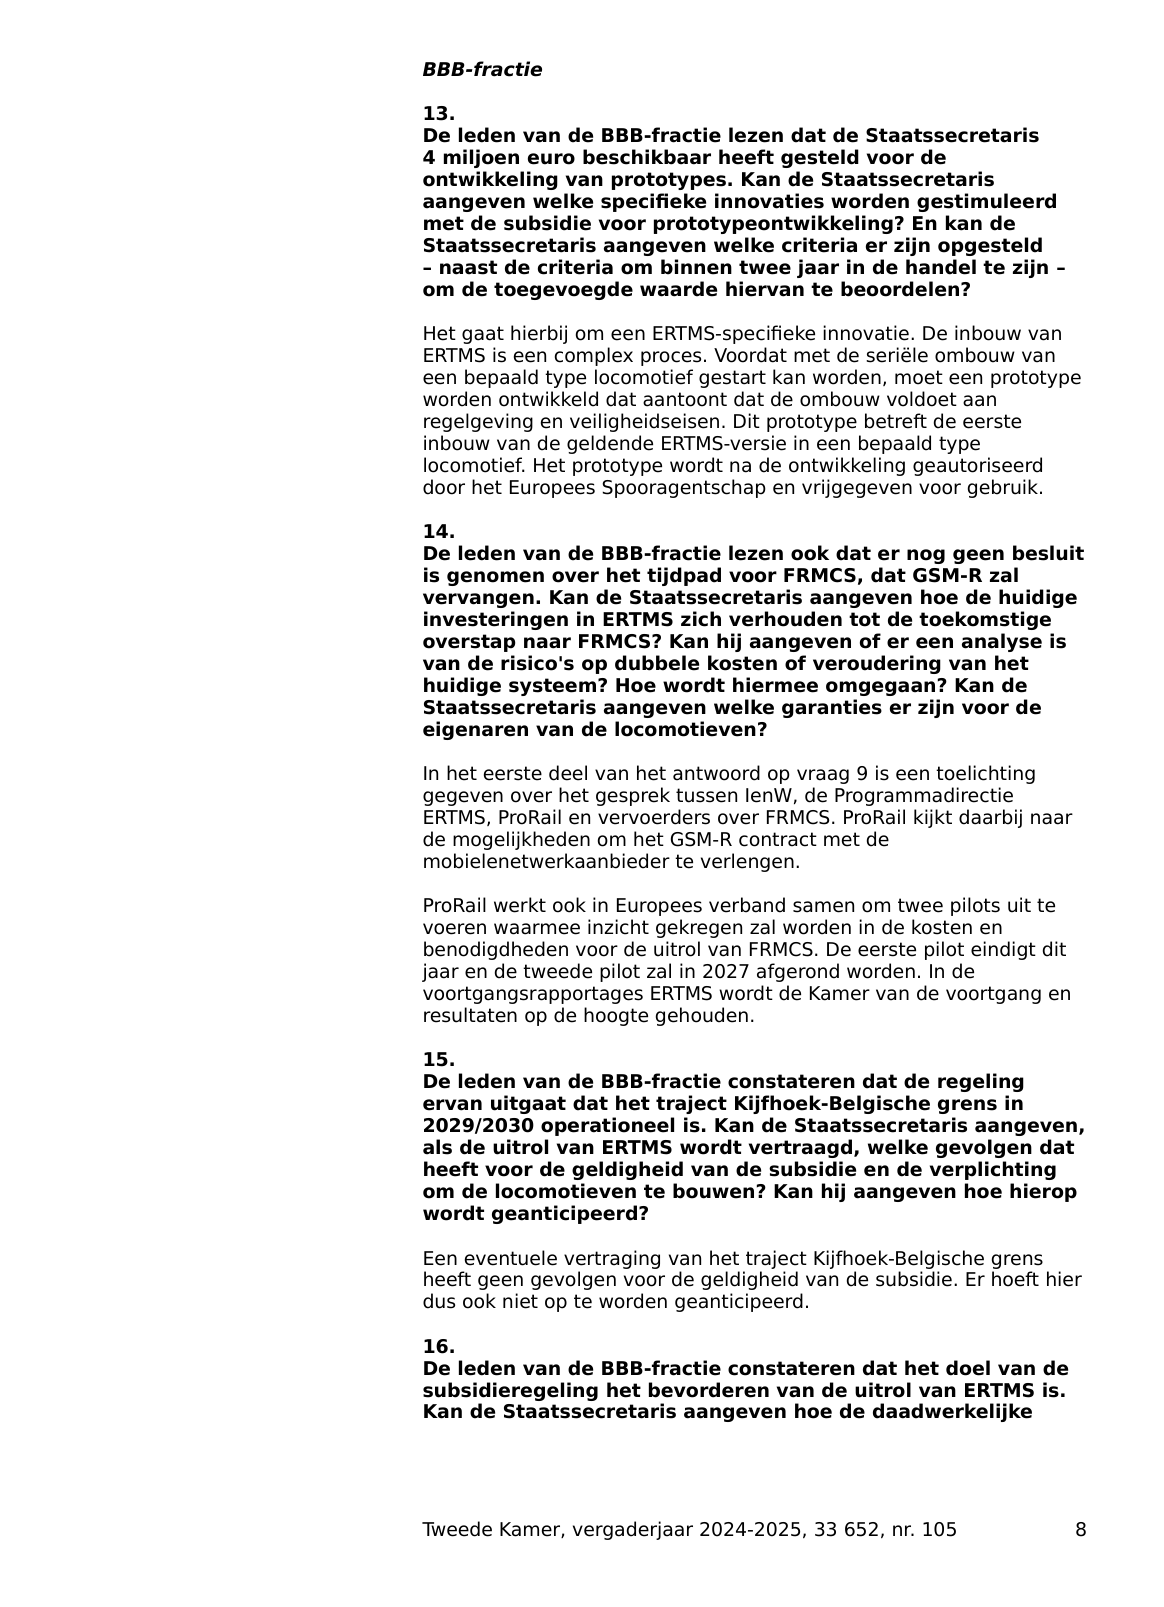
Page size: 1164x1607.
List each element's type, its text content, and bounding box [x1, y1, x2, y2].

text Het gaat hierbij om een ERTMS-specifieke innovatie. De inbouw van ERTMS is een complex proces. Voordat met de seriële ombouw van een bepaald type locomotief gestart kan worden, moet een prototype worden ontwikkeld dat aantoont dat de ombouw voldoet aan regelgeving en veiligheidseisen. Dit prototype betreft de eerste inbouw van de geldende ERTMS-versie in een bepaald type locomotief. Het prototype wordt na de ontwikkeling geautoriseerd door het Europees Spooragentschap en vrijgegeven voor gebruik. [422, 323, 1087, 499]
text 14. [422, 521, 1087, 543]
text 13. [422, 103, 1087, 125]
subtitle BBB-fractie [422, 59, 1087, 81]
text De leden van de BBB-fractie constateren dat het doel van de subsidieregeling het bevorderen van de uitrol van ERTMS is. Kan de Staatssecretaris aangeven hoe de daadwerkelijke [422, 1357, 1087, 1423]
text Een eventuele vertraging van het traject Kijfhoek-Belgische grens heeft geen gevolgen voor de geldigheid van de subsidie. Er hoeft hier dus ook niet op te worden geanticipeerd. [422, 1247, 1087, 1313]
text ProRail werkt ook in Europees verband samen om twee pilots uit te voeren waarmee inzicht gekregen zal worden in de kosten en benodigdheden voor de uitrol van FRMCS. De eerste pilot eindigt dit jaar en de tweede pilot zal in 2027 afgerond worden. In de voortgangsrapportages ERTMS wordt de Kamer van de voortgang en resultaten op de hoogte gehouden. [422, 895, 1087, 1027]
text 16. [422, 1336, 1087, 1357]
text 15. [422, 1049, 1087, 1071]
text De leden van de BBB-fractie lezen dat de Staatssecretaris 4 miljoen euro beschikbaar heeft gesteld voor de ontwikkeling van prototypes. Kan de Staatssecretaris aangeven welke specifieke innovaties worden gestimuleerd met de subsidie voor prototypeontwikkeling? En kan de Staatssecretaris aangeven welke criteria er zijn opgesteld – naast de criteria om binnen twee jaar in de handel te zijn – om de toegevoegde waarde hiervan te beoordelen? [422, 125, 1087, 301]
text In het eerste deel van het antwoord op vraag 9 is een toelichting gegeven over het gesprek tussen IenW, de Programmadirectie ERTMS, ProRail en vervoerders over FRMCS. ProRail kijkt daarbij naar de mogelijkheden om het GSM-R contract met de mobielenetwerkaanbieder te verlengen. [422, 763, 1087, 873]
text De leden van de BBB-fractie lezen ook dat er nog geen besluit is genomen over het tijdpad voor FRMCS, dat GSM-R zal vervangen. Kan de Staatssecretaris aangeven hoe de huidige investeringen in ERTMS zich verhouden tot de toekomstige overstap naar FRMCS? Kan hij aangeven of er een analyse is van de risico's op dubbele kosten of veroudering van het huidige systeem? Hoe wordt hiermee omgegaan? Kan de Staatssecretaris aangeven welke garanties er zijn voor de eigenaren van de locomotieven? [422, 543, 1087, 741]
text De leden van de BBB-fractie constateren dat de regeling ervan uitgaat dat het traject Kijfhoek-Belgische grens in 2029/2030 operationeel is. Kan de Staatssecretaris aangeven, als de uitrol van ERTMS wordt vertraagd, welke gevolgen dat heeft voor de geldigheid van de subsidie en de verplichting om de locomotieven te bouwen? Kan hij aangeven hoe hierop wordt geanticipeerd? [422, 1071, 1087, 1225]
